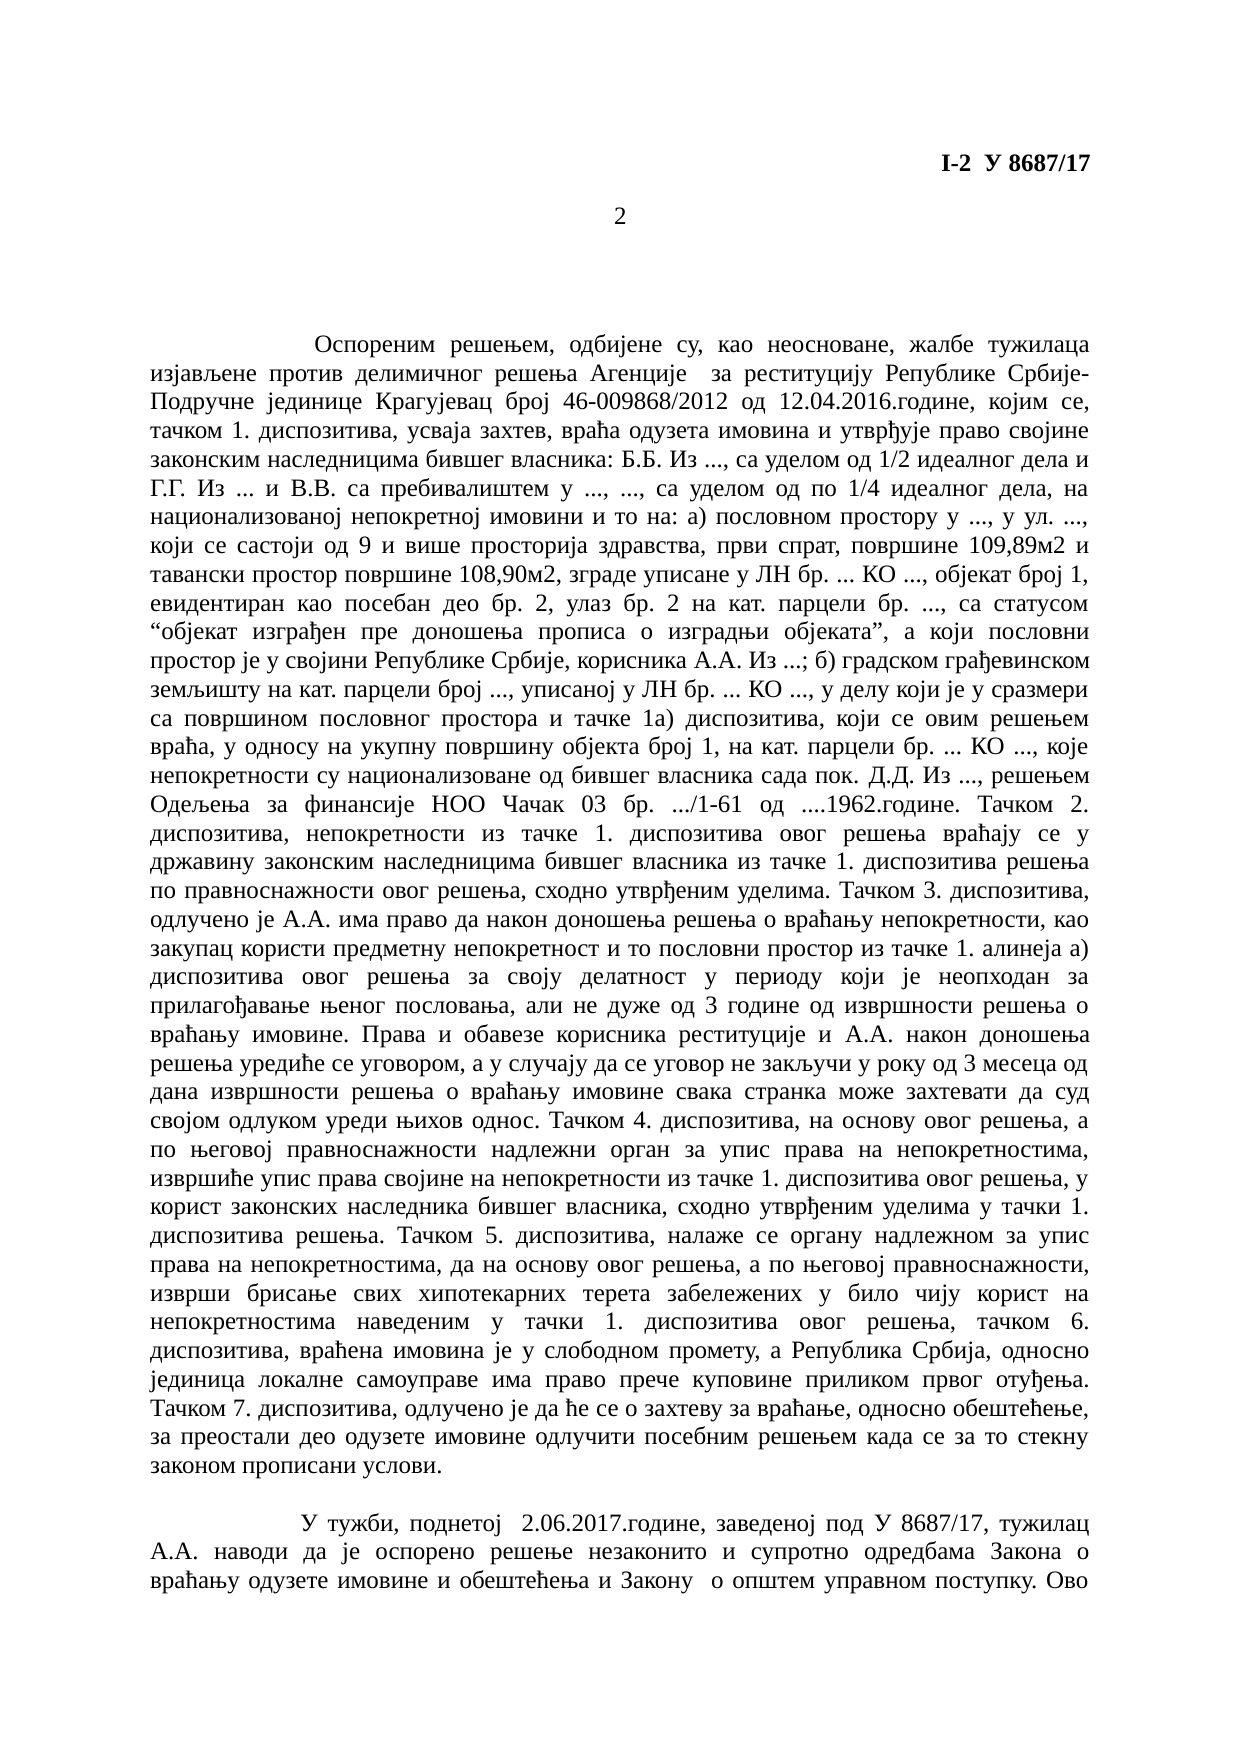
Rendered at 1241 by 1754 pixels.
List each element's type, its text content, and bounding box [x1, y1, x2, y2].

text Оспореним решењем, одбијене су, као неосноване, жалбе тужилаца изјављене против делимичног решења Агенције за реституцију Републике Србије- Подручне јединице Крагујевац број 46-009868/2012 од 12.04.2016.године, којим се, тачком 1. диспозитива, усваја захтев, враћа одузета имовина и утврђује право својине законским наследницима бившег власника: Б.Б. Из ..., са уделом од 1/2 идеалног дела и Г.Г. Из ... и В.В. са пребивалиштем у ..., ..., са уделом од по 1/4 идеалног дела, на национализованој непокретној имовини и то на: а) пословном простору у ..., у ул. ..., који се састоји од 9 и више просторија здравства, први спрат, површине 109,89м2 и тавански простор површине 108,90м2, зграде уписане у ЛН бр. ... КО ..., објекат број 1, евидентиран као посебан део бр. 2, улаз бр. 2 на кат. парцели бр. ..., са статусом “објекат изграђен пре доношења прописа о изградњи објеката”, а који пословни простор је у својини Републике Србије, корисника А.А. Из ...; б) градском грађевинском земљишту на кат. парцели број ..., уписаној у ЛН бр. ... КО ..., у делу који је у сразмери са површином пословног простора и тачке 1а) диспозитива, који се овим решењем враћа, у односу на укупну површину објекта број 1, на кат. парцели бр. ... КО ..., које непокретности су национализоване од бившег власника сада пок. Д.Д. Из ..., решењем Одељења за финансије НОО Чачак 03 бр. .../1-61 од ....1962.године. Тачком 2. диспозитива, непокретности из тачке 1. диспозитива овог решења враћају се у државину законским наследницима бившег власника из тачке 1. диспозитива решења по правноснажности овог решења, сходно утврђеним уделима. Тачком 3. диспозитива, одлучено је А.А. има право да након доношења решења о враћању непокретности, као закупац користи предметну непокретност и то пословни простор из тачке 1. алинеја а) диспозитивa овог решења за своју делатност у периоду који је неопходан за прилагођавање њеног пословања, али не дуже од 3 године од извршности решења о враћању имовине. Права и обавезе корисника реституције и А.А. након доношења решења уредиће се уговором, а у случају да се уговор не закључи у року од 3 месеца од дана извршности решења о враћању имовине свака странка може захтевати да суд својом одлуком уреди њихов однос. Тачком 4. диспозитивa, на основу овог решења, а по његовој правноснажности надлежни орган за упис права на непокретностима, извршиће упис права својине на непокретности из тачке 1. диспозитивa овог решења, у корист законских наследника бившег власника, сходно утврђеним уделима у тачки 1. диспозитивa решења. Тачком 5. диспозитивa, налаже се органу надлежном за упис права на непокретностима, да на основу овог решења, а по његовој правноснажности, изврши брисање свих хипотекарних терета забележених у било чију корист на непокретностима наведеним у тачки 1. диспозитивa овог решења, тачком 6. диспозитивa, враћена имовина је у слободном промету, а Република Србија, односно јединица локалне самоуправе има право прече куповине приликом првог отуђења. Тачком 7. диспозитивa, одлучено је да ће се о захтеву за враћање, односно обештећење, за преостали део одузете имовине одлучити посебним решењем када се за то стекну законом прописани услови. [150, 329, 1090, 1479]
text У тужби, поднетој 2.06.2017.године, заведеној под У 8687/17, тужилац А.А. наводи да је оспорено решење незаконито и супротно одредбама Закона о враћању одузете имовине и обештећења и Закону о општем управном поступку. Ово [150, 1508, 1090, 1594]
